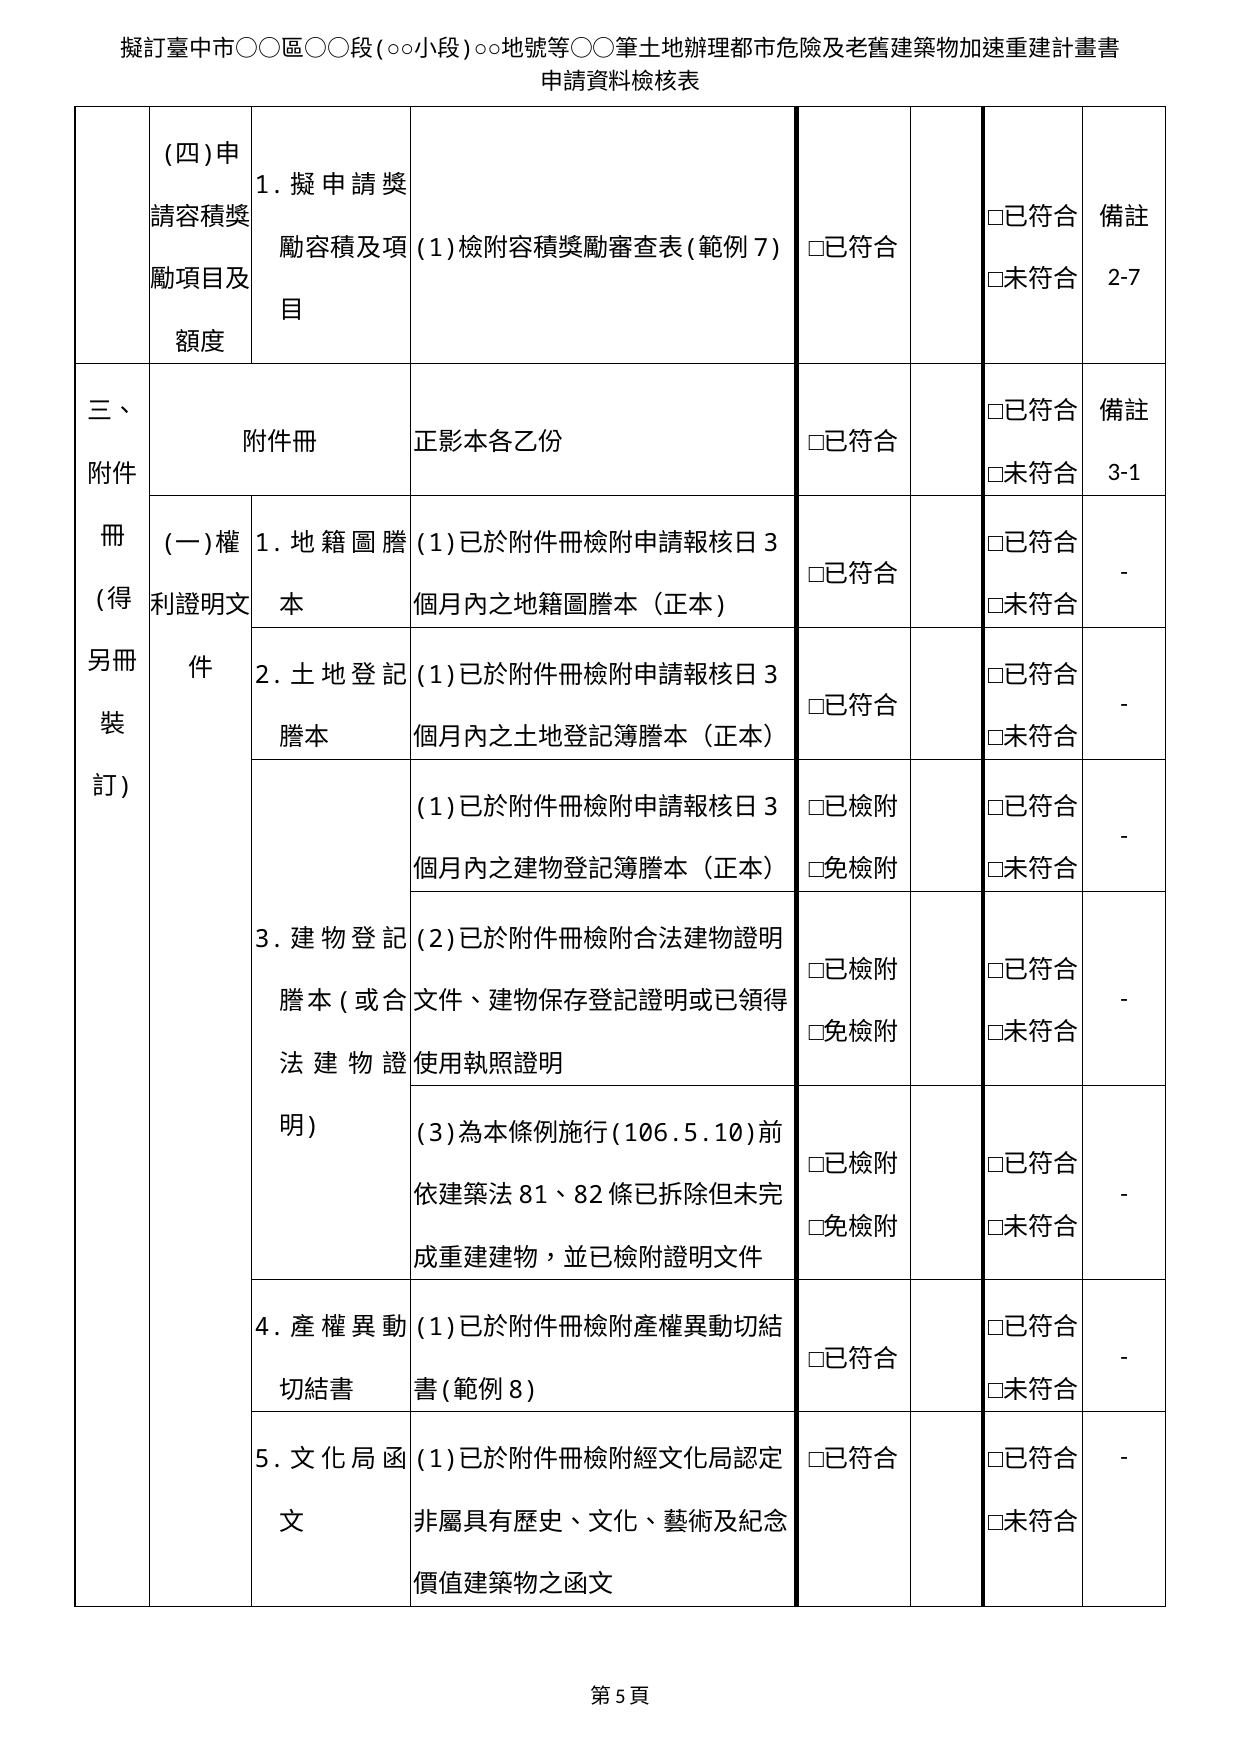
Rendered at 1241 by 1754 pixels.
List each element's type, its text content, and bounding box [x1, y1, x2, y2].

table_cell - [1083, 496, 1165, 627]
table_cell [911, 892, 981, 1085]
table_cell (1)已於附件冊檢附產權異動切結書(範例8) [411, 1280, 794, 1411]
table_cell 三、附件冊(得另冊裝訂) [76, 364, 149, 1606]
table_cell (一)權利證明文件 [150, 496, 251, 1606]
table_cell [911, 496, 981, 627]
table_cell - [1083, 1280, 1165, 1411]
table_cell □已檢附 □免檢附 [799, 1086, 910, 1279]
table_cell □已檢附 □免檢附 [799, 892, 910, 1085]
table_cell □已符合 [799, 1280, 910, 1411]
table_cell (1)已於附件冊檢附經文化局認定非屬具有歷史、文化、藝術及紀念價值建築物之函文 [411, 1412, 794, 1606]
table_cell 2.土地登記 謄本 [252, 628, 410, 759]
table_cell - [1083, 760, 1165, 891]
table_cell 4.產權異動 切結書 [252, 1280, 410, 1411]
table_cell 1.地籍圖謄本 [252, 496, 410, 627]
table_cell 1.擬申請獎勵容積及項目 [252, 107, 410, 363]
table_cell □已符合 □未符合 [985, 1280, 1082, 1411]
table_cell - [1083, 892, 1165, 1085]
table_cell □已符合 □未符合 [985, 892, 1082, 1085]
table_cell [911, 1086, 981, 1279]
table_cell □已符合 □未符合 [985, 107, 1082, 363]
table_cell □已符合 □未符合 [985, 1412, 1082, 1606]
table_cell □已符合 [799, 364, 910, 495]
table_cell (1)已於附件冊檢附申請報核日3個月內之地籍圖謄本（正本) [411, 496, 794, 627]
table_cell □已符合 [799, 1412, 910, 1606]
table_cell □已符合 □未符合 [985, 1086, 1082, 1279]
table_cell □已符合 □未符合 [985, 760, 1082, 891]
table_cell - [1083, 1412, 1165, 1606]
table_cell [911, 760, 981, 891]
table_cell [911, 628, 981, 759]
table_cell (四)申請容積獎勵項目及額度 [150, 107, 251, 363]
table_cell 3.建物登記謄本(或合法建物證明) [252, 760, 410, 1279]
table_cell □已符合 □未符合 [985, 364, 1082, 495]
table_cell - [1083, 1086, 1165, 1279]
table_cell [911, 364, 981, 495]
table_cell □已符合 [799, 107, 910, 363]
table_cell □已符合 [799, 628, 910, 759]
table_cell (3)為本條例施行(106.5.10)前依建築法81、82條已拆除但未完成重建建物，並已檢附證明文件 [411, 1086, 794, 1279]
table_cell □已檢附 □免檢附 [799, 760, 910, 891]
table_cell [911, 1412, 981, 1606]
table_cell [76, 107, 149, 363]
table_cell (1)已於附件冊檢附申請報核日3個月內之土地登記簿謄本（正本） [411, 628, 794, 759]
table_cell 備註 2-7 [1083, 107, 1165, 363]
table_cell - [1083, 628, 1165, 759]
table_cell 5.文化局函文 [252, 1412, 410, 1606]
table_cell [911, 107, 981, 363]
table_cell 備註 3-1 [1083, 364, 1165, 495]
table_cell □已符合 □未符合 [985, 496, 1082, 627]
table_cell □已符合 □未符合 [985, 628, 1082, 759]
table_cell 正影本各乙份 [411, 364, 794, 495]
table_cell (1)檢附容積獎勵審查表(範例7) [411, 107, 794, 363]
table_cell □已符合 [799, 496, 910, 627]
table_cell 附件冊 [150, 364, 410, 495]
table_cell [911, 1280, 981, 1411]
table_cell (2)已於附件冊檢附合法建物證明文件、建物保存登記證明或已領得使用執照證明 [411, 892, 794, 1085]
table_cell (1)已於附件冊檢附申請報核日3個月內之建物登記簿謄本（正本） [411, 760, 794, 891]
